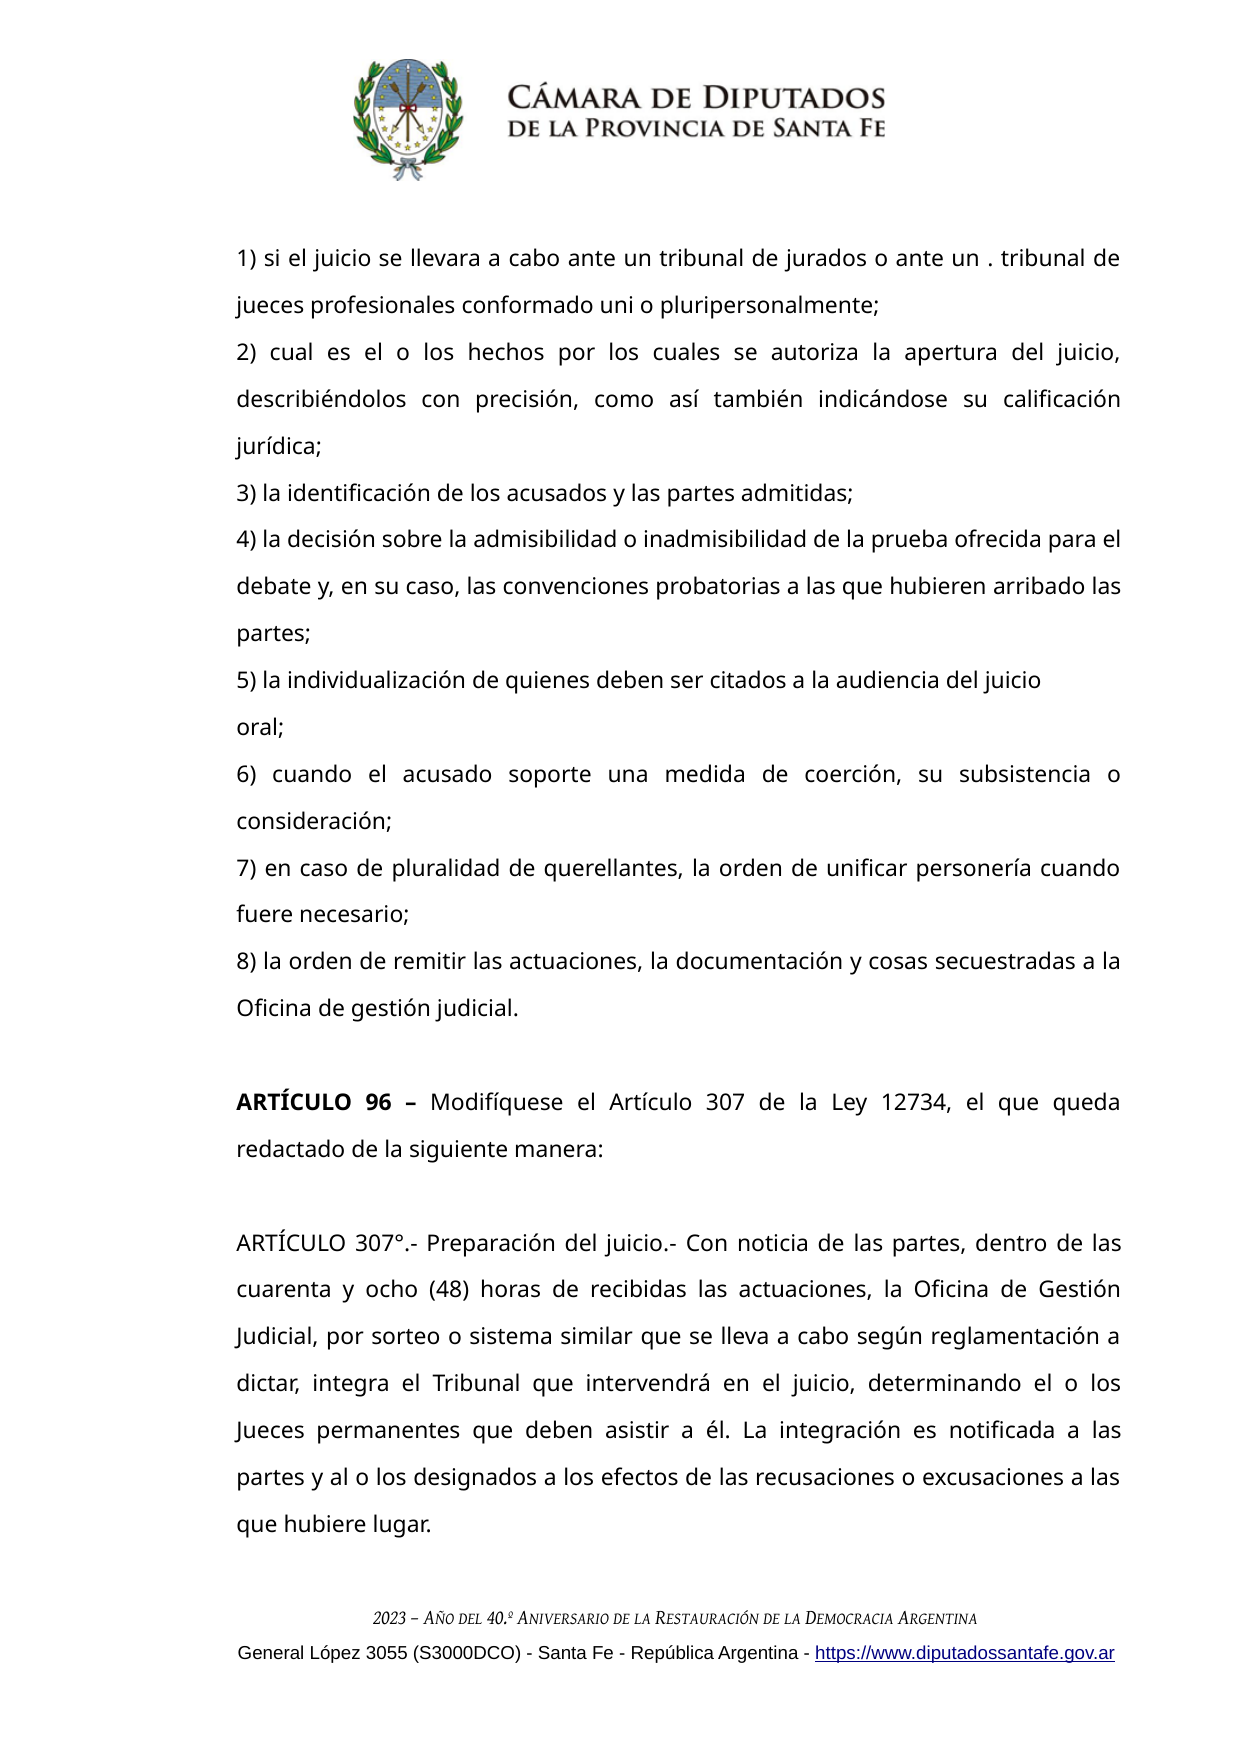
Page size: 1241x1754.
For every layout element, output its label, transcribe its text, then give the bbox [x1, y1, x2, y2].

text oral; [236, 711, 1122, 742]
text 8) la orden de remitir las actuaciones, la documentación y cosas secuestradas a la Oficina de gestión judicial. [236, 945, 1122, 1023]
text 3) la identificación de los acusados y las partes admitidas; [236, 477, 1122, 508]
text 4) la decisión sobre la admisibilidad o inadmisibilidad de la prueba ofrecida para el debate y, en su caso, las convenciones probatorias a las que hubieren arribado las partes; [236, 523, 1122, 648]
text 5) la individualización de quienes deben ser citados a la audiencia del juicio [236, 664, 1122, 695]
text ARTÍCULO 96 – Modifíquese el Artículo 307 de la Ley 12734, el que queda redactado de la siguiente manera: [236, 1086, 1122, 1164]
text ARTÍCULO 307°.- Preparación del juicio.- Con noticia de las partes, dentro de las cuarenta y ocho (48) horas de recibidas las actuaciones, la Oficina de Gestión Judicial, por sorteo o sistema similar que se lleva a cabo según reglamentación a dictar, integra el Tribunal que intervendrá en el juicio, determinando el o los Jueces permanentes que deben asistir a él. La integración es notificada a las partes y al o los designados a los efectos de las recusaciones o excusaciones a las que hubiere lugar. [236, 1227, 1122, 1539]
text 6) cuando el acusado soporte una medida de coerción, su subsistencia o consideración; [236, 758, 1122, 836]
text 7) en caso de pluralidad de querellantes, la orden de unificar personería cuando fuere necesario; [236, 852, 1122, 930]
text 1) si el juicio se llevara a cabo ante un tribunal de jurados o ante un . tribunal de jueces profesionales conformado uni o pluripersonalmente; [236, 242, 1122, 320]
text 2) cual es el o los hechos por los cuales se autoriza la apertura del juicio, describiéndolos con precisión, como así también indicándose su calificación jurídica; [236, 336, 1122, 461]
